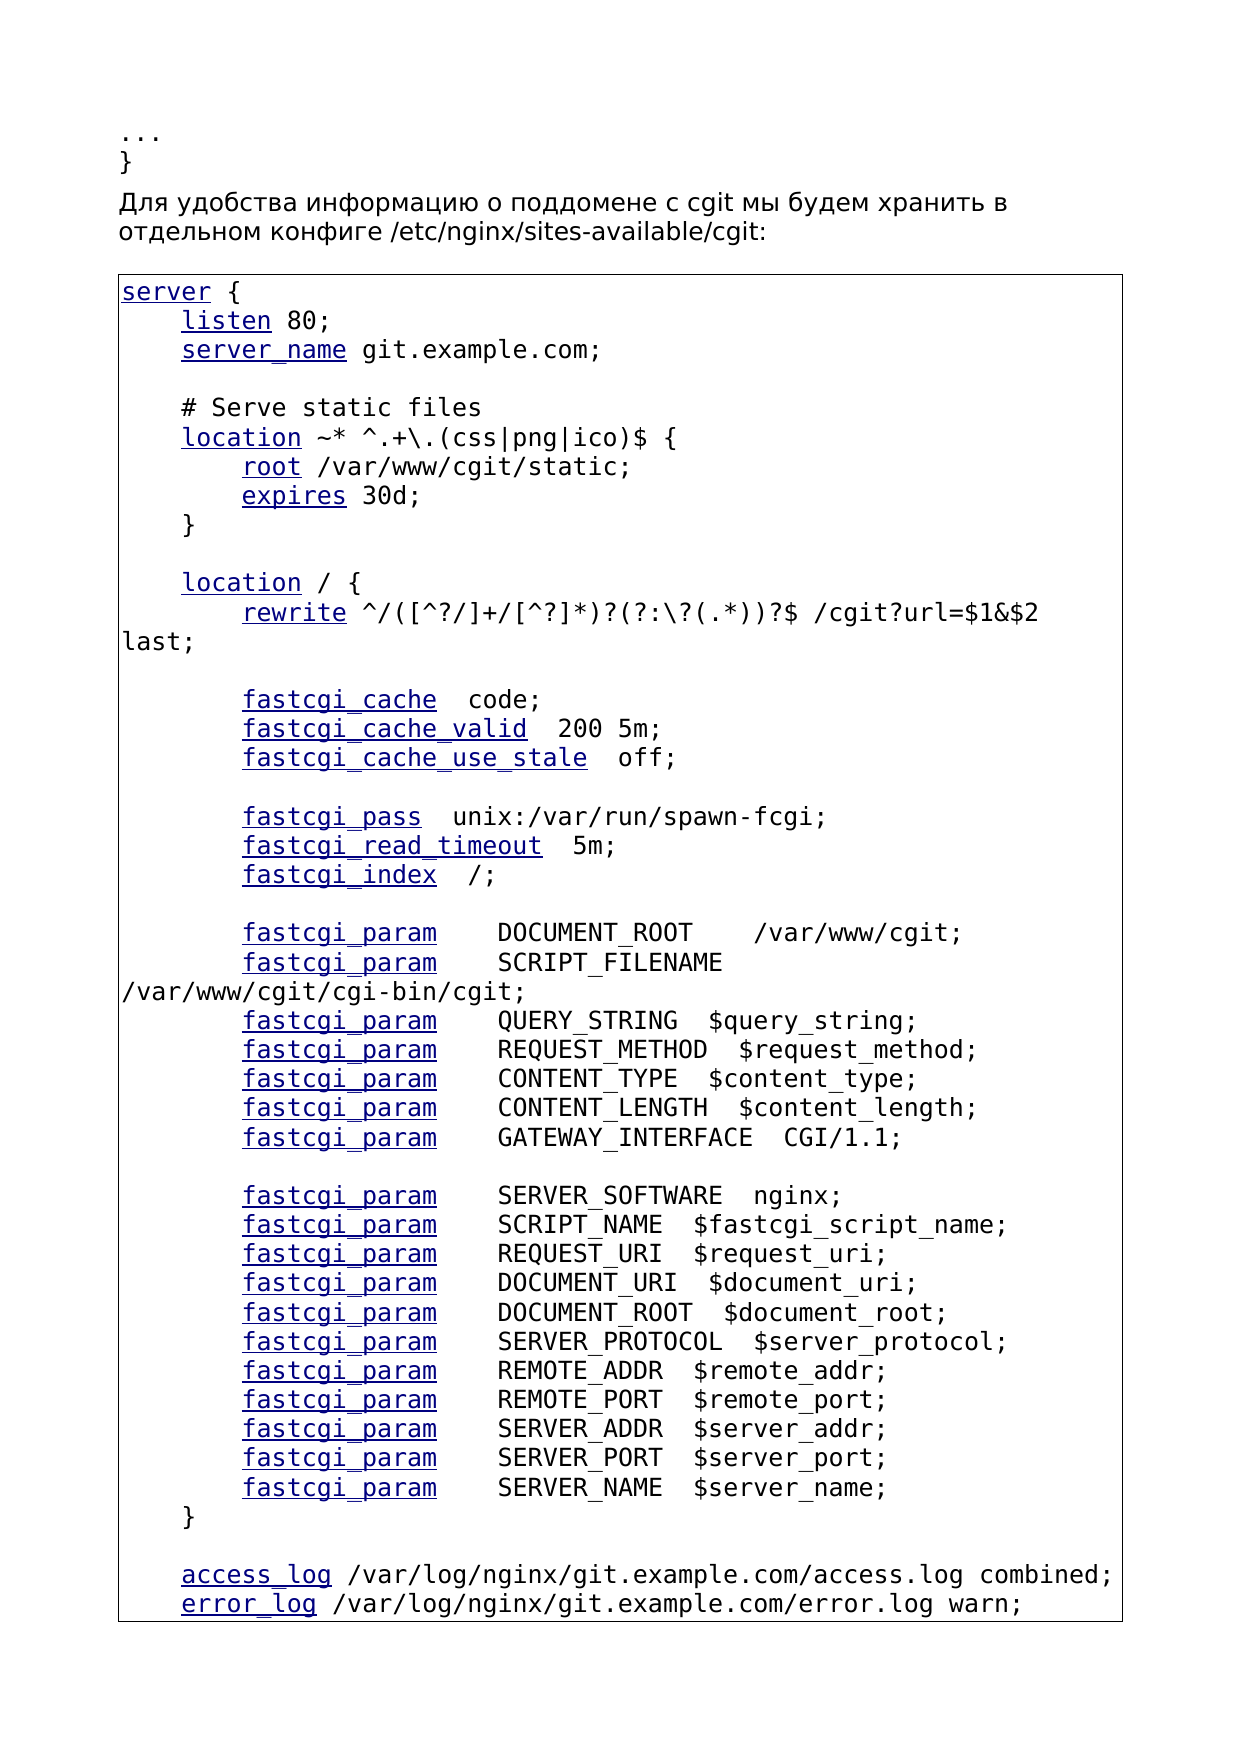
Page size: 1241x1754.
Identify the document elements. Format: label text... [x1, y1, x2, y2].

text Для удобства информацию о поддомене с cgit мы будем хранить в отдельном конфиге /etc/nginx/sites-available/cgit: [118, 188, 1122, 247]
text ... } [118, 118, 1122, 176]
table_header server { listen 80; server_name git.example.com; # Serve static files location ~* ^.+\.(css|png|ico)$ { root /var/www/cgit/static; expires 30d; } location / { rewrite ^/([^?/]+/[^?]*)?(?:\?(.*))?$ /cgit?url=$1&$2 last; fastcgi_cache code; fastcgi_cache_valid 200 5m; fastcgi_cache_use_stale off; fastcgi_pass unix:/var/run/spawn-fcgi; fastcgi_read_timeout 5m; fastcgi_index /; fastcgi_param DOCUMENT_ROOT /var/www/cgit; fastcgi_param SCRIPT_FILENAME /var/www/cgit/cgi-bin/cgit; fastcgi_param QUERY_STRING $query_string; fastcgi_param REQUEST_METHOD $request_method; fastcgi_param CONTENT_TYPE $content_type; fastcgi_param CONTENT_LENGTH $content_length; fastcgi_param GATEWAY_INTERFACE CGI/1.1; fastcgi_param SERVER_SOFTWARE nginx; fastcgi_param SCRIPT_NAME $fastcgi_script_name; fastcgi_param REQUEST_URI $request_uri; fastcgi_param DOCUMENT_URI $document_uri; fastcgi_param DOCUMENT_ROOT $document_root; fastcgi_param SERVER_PROTOCOL $server_protocol; fastcgi_param REMOTE_ADDR $remote_addr; fastcgi_param REMOTE_PORT $remote_port; fastcgi_param SERVER_ADDR $server_addr; fastcgi_param SERVER_PORT $server_port; fastcgi_param SERVER_NAME $server_name; } access_log /var/log/nginx/git.example.com/access.log combined; error_log /var/log/nginx/git.example.com/error.log warn; [119, 275, 1122, 1621]
